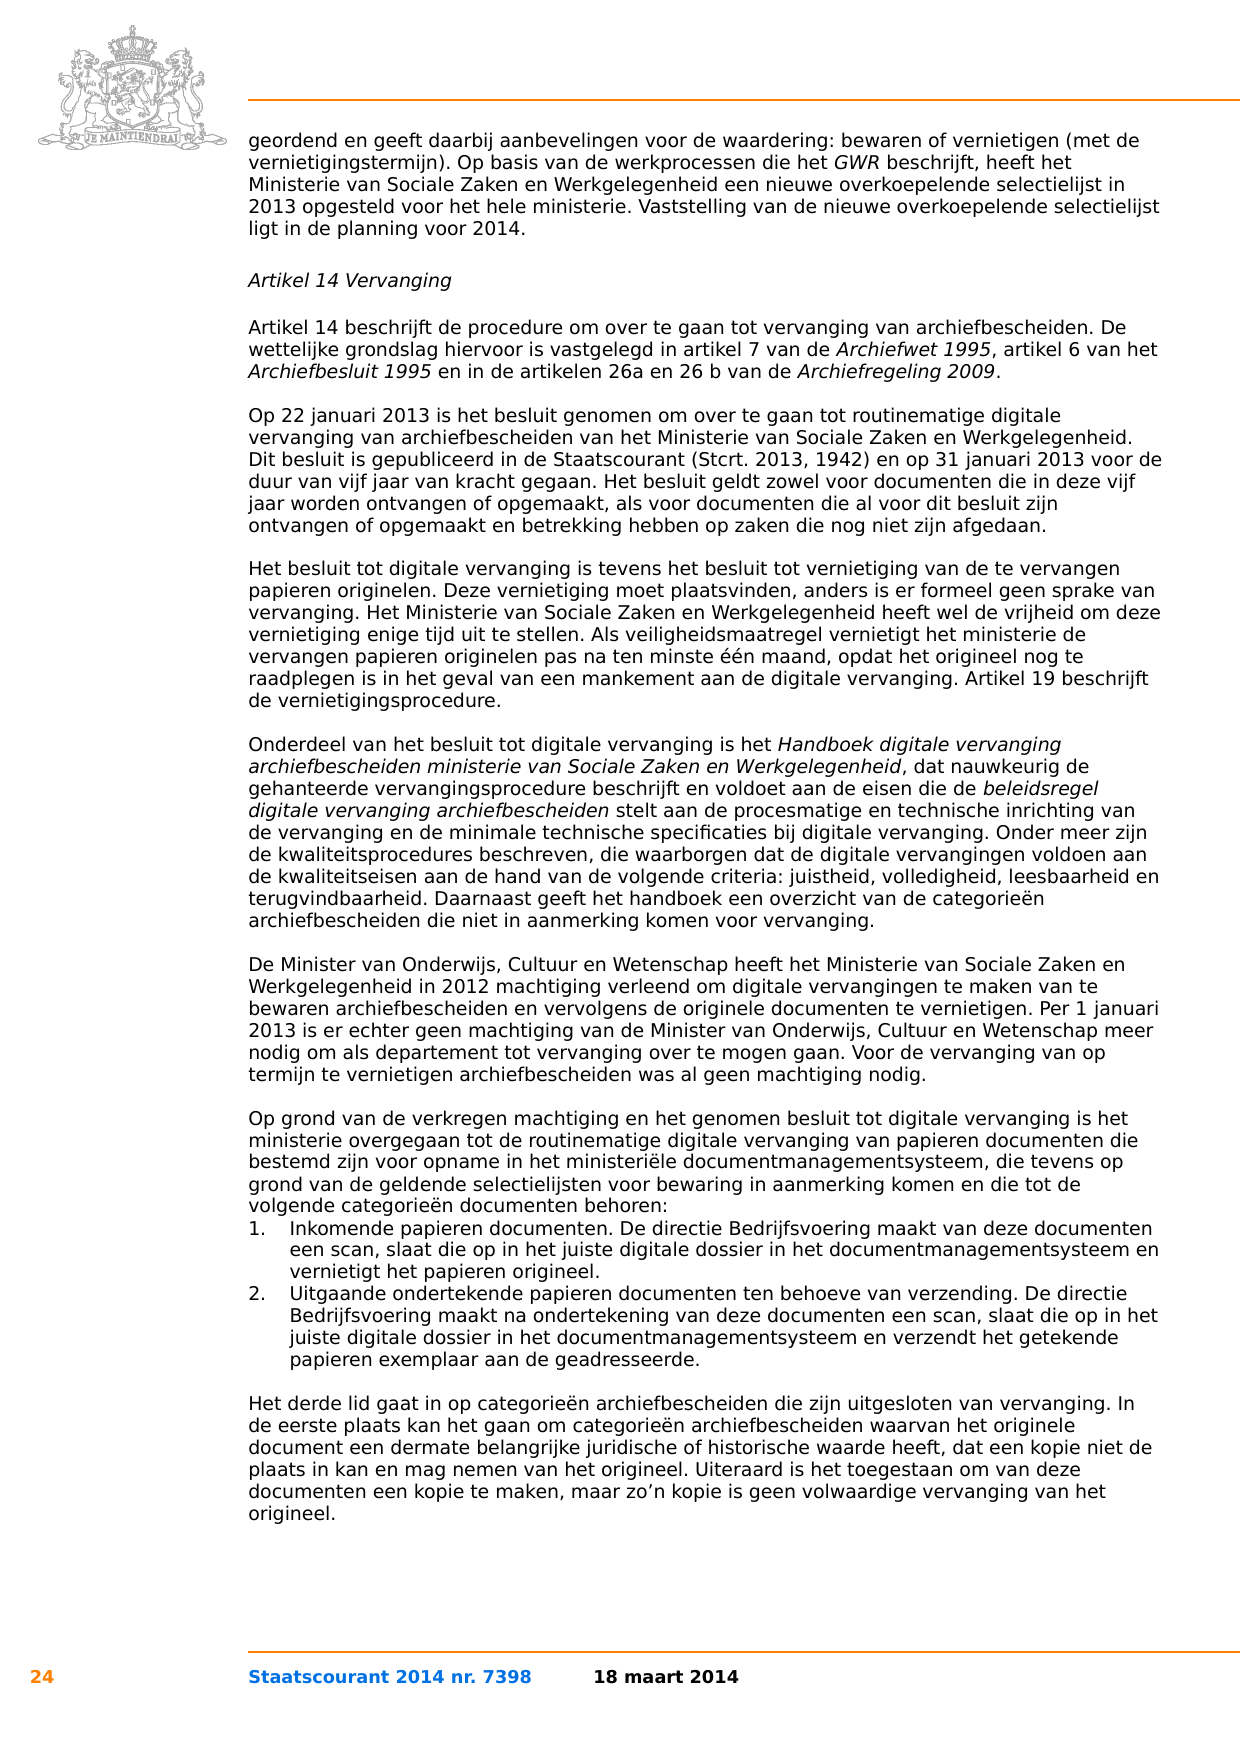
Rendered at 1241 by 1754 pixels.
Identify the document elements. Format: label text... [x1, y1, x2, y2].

picture [38, 25, 227, 150]
text Op 22 januari 2013 is het besluit genomen om over te gaan tot routinematige digitale vervanging van archiefbescheiden van het Ministerie van Sociale Zaken en Werkgelegenheid. Dit besluit is gepubliceerd in de Staatscourant (Stcrt. 2013, 1942) en op 31 januari 2013 voor de duur van vijf jaar van kracht gegaan. Het besluit geldt zowel voor documenten die in deze vijf jaar worden ontvangen of opgemaakt, als voor documenten die al voor dit besluit zijn ontvangen of opgemaakt en betrekking hebben op zaken die nog niet zijn afgedaan. [248, 404, 1163, 536]
text De Minister van Onderwijs, Cultuur en Wetenschap heeft het Ministerie van Sociale Zaken en Werkgelegenheid in 2012 machtiging verleend om digitale vervangingen te maken van te bewaren archiefbescheiden en vervolgens de originele documenten te vernietigen. Per 1 januari 2013 is er echter geen machtiging van de Minister van Onderwijs, Cultuur en Wetenschap meer nodig om als departement tot vervanging over te mogen gaan. Voor de vervanging van op termijn te vernietigen archiefbescheiden was al geen machtiging nodig. [248, 954, 1163, 1086]
text 2. Uitgaande ondertekende papieren documenten ten behoeve van verzending. De directie Bedrijfsvoering maakt na ondertekening van deze documenten een scan, slaat die op in het juiste digitale dossier in het documentmanagementsysteem en verzendt het getekende papieren exemplaar aan de geadresseerde. [248, 1283, 1163, 1371]
text Onderdeel van het besluit tot digitale vervanging is het Handboek digitale vervanging archiefbescheiden ministerie van Sociale Zaken en Werkgelegenheid, dat nauwkeurig de gehanteerde vervangingsprocedure beschrijft en voldoet aan de eisen die de beleidsregel digitale vervanging archiefbescheiden stelt aan de procesmatige en technische inrichting van de vervanging en de minimale technische specificaties bij digitale vervanging. Onder meer zijn de kwaliteitsprocedures beschreven, die waarborgen dat de digitale vervangingen voldoen aan de kwaliteitseisen aan de hand van de volgende criteria: juistheid, volledigheid, leesbaarheid en terugvindbaarheid. Daarnaast geeft het handboek een overzicht van de categorieën archiefbescheiden die niet in aanmerking komen voor vervanging. [248, 734, 1163, 932]
text Het besluit tot digitale vervanging is tevens het besluit tot vernietiging van de te vervangen papieren originelen. Deze vernietiging moet plaatsvinden, anders is er formeel geen sprake van vervanging. Het Ministerie van Sociale Zaken en Werkgelegenheid heeft wel de vrijheid om deze vernietiging enige tijd uit te stellen. Als veiligheidsmaatregel vernietigt het ministerie de vervangen papieren originelen pas na ten minste één maand, opdat het origineel nog te raadplegen is in het geval van een mankement aan de digitale vervanging. Artikel 19 beschrijft de vernietigingsprocedure. [248, 558, 1163, 712]
text 1. Inkomende papieren documenten. De directie Bedrijfsvoering maakt van deze documenten een scan, slaat die op in het juiste digitale dossier in het documentmanagementsysteem en vernietigt het papieren origineel. [248, 1217, 1163, 1283]
text Het derde lid gaat in op categorieën archiefbescheiden die zijn uitgesloten van vervanging. In de eerste plaats kan het gaan om categorieën archiefbescheiden waarvan het originele document een dermate belangrijke juridische of historische waarde heeft, dat een kopie niet de plaats in kan en mag nemen van het origineel. Uiteraard is het toegestaan om van deze documenten een kopie te maken, maar zo’n kopie is geen volwaardige vervanging van het origineel. [248, 1393, 1163, 1525]
text Artikel 14 beschrijft de procedure om over te gaan tot vervanging van archiefbescheiden. De wettelijke grondslag hiervoor is vastgelegd in artikel 7 van de Archiefwet 1995, artikel 6 van het Archiefbesluit 1995 en in de artikelen 26a en 26 b van de Archiefregeling 2009. [248, 317, 1163, 383]
text Op grond van de verkregen machtiging en het genomen besluit tot digitale vervanging is het ministerie overgegaan tot de routinematige digitale vervanging van papieren documenten die bestemd zijn voor opname in het ministeriële documentmanagementsysteem, die tevens op grond van de geldende selectielijsten voor bewaring in aanmerking komen en die tot de volgende categorieën documenten behoren: [248, 1107, 1163, 1217]
subtitle Artikel 14 Vervanging [248, 270, 1163, 292]
text geordend en geeft daarbij aanbevelingen voor de waardering: bewaren of vernietigen (met de vernietigingstermijn). Op basis van de werkprocessen die het GWR beschrijft, heeft het Ministerie van Sociale Zaken en Werkgelegenheid een nieuwe overkoepelende selectielijst in 2013 opgesteld voor het hele ministerie. Vaststelling van de nieuwe overkoepelende selectielijst ligt in de planning voor 2014. [248, 130, 1163, 240]
